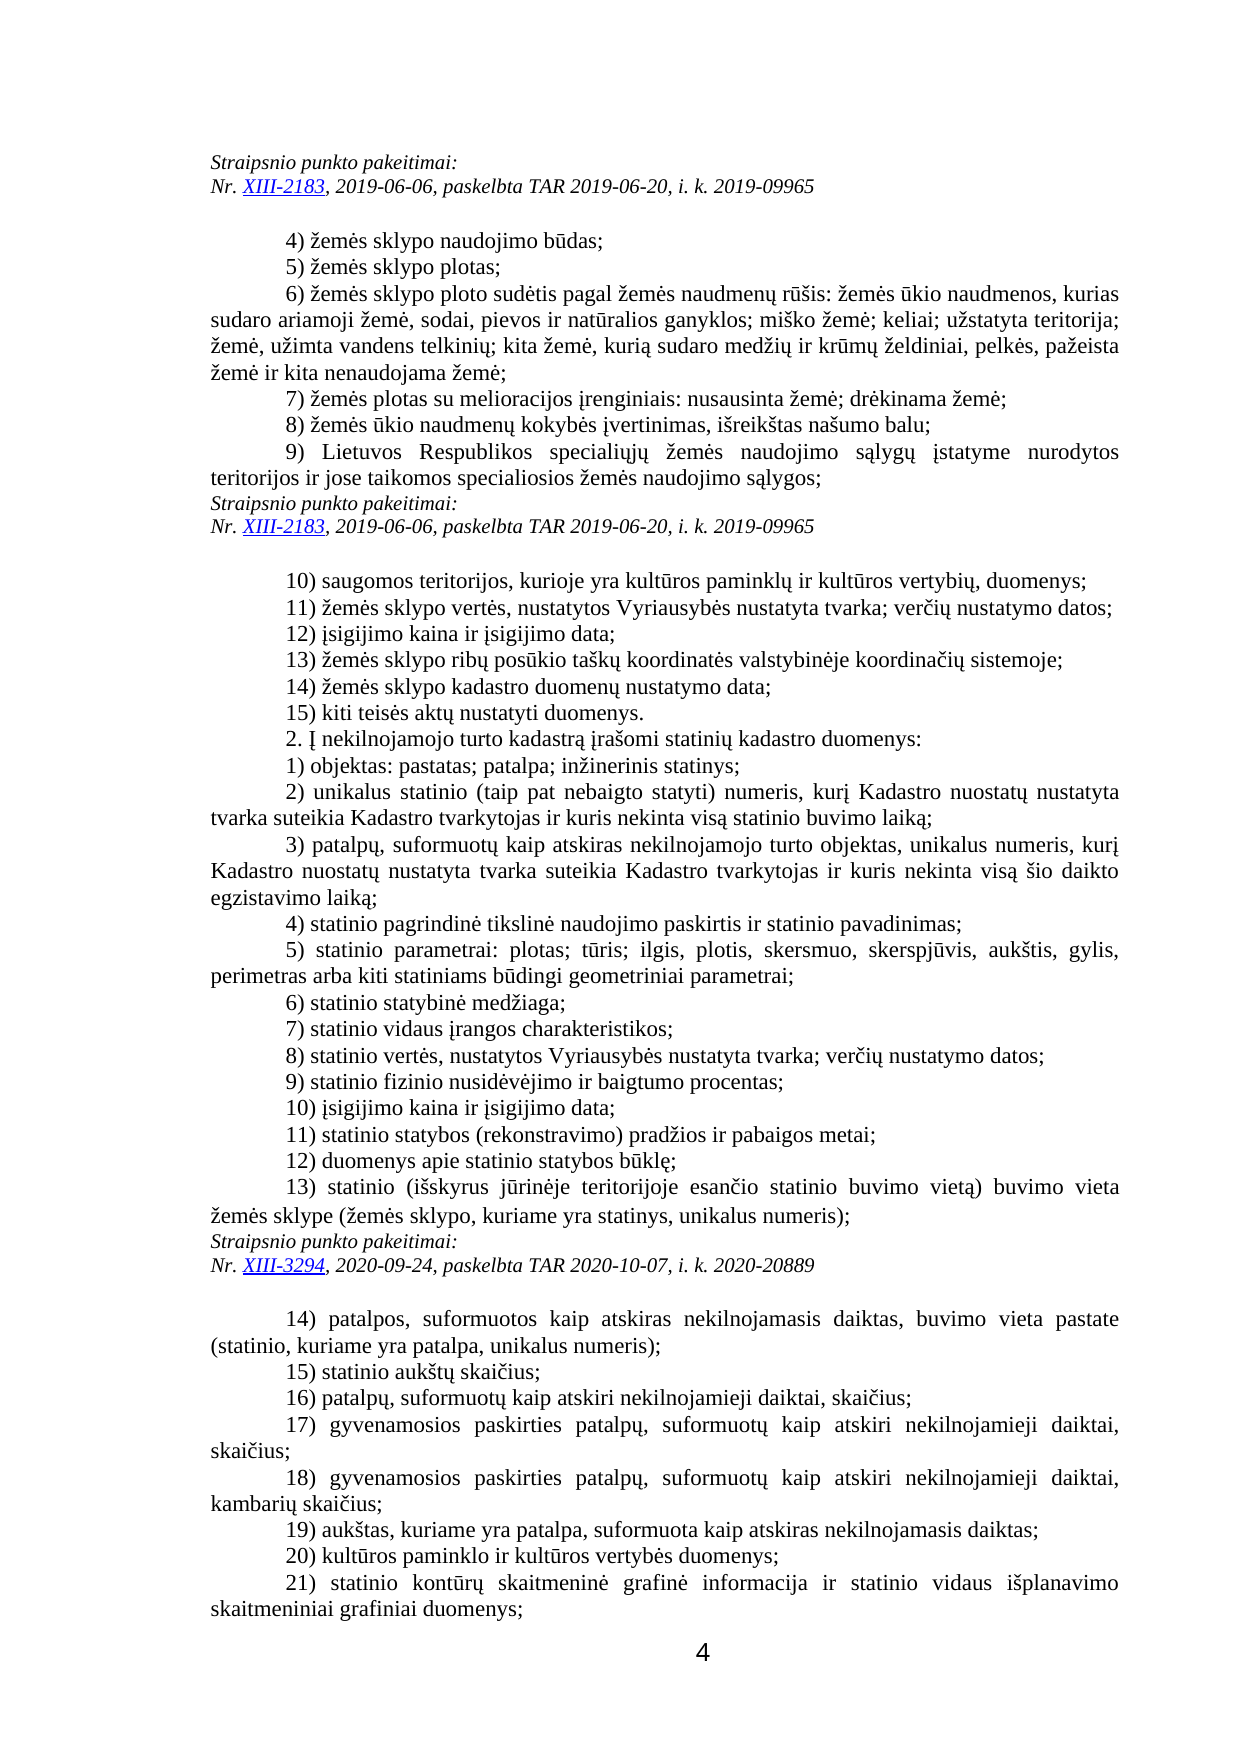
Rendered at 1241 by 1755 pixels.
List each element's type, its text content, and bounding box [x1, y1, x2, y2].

text Straipsnio punkto pakeitimai: [210, 1228, 1120, 1253]
text 14) žemės sklypo kadastro duomenų nustatymo data; [210, 673, 1120, 699]
text 5) žemės sklypo plotas; [210, 253, 1120, 279]
text 2) unikalus statinio (taip pat nebaigto statyti) numeris, kurį Kadastro nuostatų nustatyta tvarka suteikia Kadastro tvarkytojas ir kuris nekinta visą statinio buvimo laiką; [210, 778, 1120, 831]
text 18) gyvenamosios paskirties patalpų, suformuotų kaip atskiri nekilnojamieji daiktai, kambarių skaičius; [210, 1463, 1120, 1516]
text 10) saugomos teritorijos, kurioje yra kultūros paminklų ir kultūros vertybių, duomenys; [210, 567, 1120, 594]
text Nr. XIII-2183, 2019-06-06, paskelbta TAR 2019-06-20, i. k. 2019-09965 [210, 514, 1120, 538]
text 6) žemės sklypo ploto sudėtis pagal žemės naudmenų rūšis: žemės ūkio naudmenos, kurias sudaro ariamoji žemė, sodai, pievos ir natūralios ganyklos; miško žemė; keliai; užstatyta teritorija; žemė, užimta vandens telkinių; kita žemė, kurią sudaro medžių ir krūmų želdiniai, pelkės, pažeista žemė ir kita nenaudojama žemė; [210, 279, 1120, 385]
text 15) statinio aukštų skaičius; [210, 1358, 1120, 1384]
text 19) aukštas, kuriame yra patalpa, suformuota kaip atskiras nekilnojamasis daiktas; [210, 1516, 1120, 1543]
text 4) žemės sklypo naudojimo būdas; [210, 227, 1120, 253]
text 12) įsigijimo kaina ir įsigijimo data; [210, 620, 1120, 646]
text Nr. XIII-2183, 2019-06-06, paskelbta TAR 2019-06-20, i. k. 2019-09965 [210, 174, 1120, 198]
text 13) statinio (išskyrus jūrinėje teritorijoje esančio statinio buvimo vietą) buvimo vieta žemės sklype (žemės sklypo, kuriame yra statinys, unikalus numeris); [210, 1173, 1120, 1228]
text 11) statinio statybos (rekonstravimo) pradžios ir pabaigos metai; [210, 1121, 1120, 1147]
text 17) gyvenamosios paskirties patalpų, suformuotų kaip atskiri nekilnojamieji daiktai, skaičius; [210, 1411, 1120, 1463]
text 20) kultūros paminklo ir kultūros vertybės duomenys; [210, 1543, 1120, 1569]
text 1) objektas: pastatas; patalpa; inžinerinis statinys; [210, 752, 1120, 778]
text 6) statinio statybinė medžiaga; [210, 989, 1120, 1015]
text Straipsnio punkto pakeitimai: [210, 490, 1120, 514]
text Nr. XIII-3294, 2020-09-24, paskelbta TAR 2020-10-07, i. k. 2020-20889 [210, 1253, 1120, 1277]
text Straipsnio punkto pakeitimai: [210, 150, 1120, 174]
text 5) statinio parametrai: plotas; tūris; ilgis, plotis, skersmuo, skerspjūvis, aukštis, gylis, perimetras arba kiti statiniams būdingi geometriniai parametrai; [210, 936, 1120, 989]
text 8) žemės ūkio naudmenų kokybės įvertinimas, išreikštas našumo balu; [210, 411, 1120, 438]
text 10) įsigijimo kaina ir įsigijimo data; [210, 1094, 1120, 1121]
text 15) kiti teisės aktų nustatyti duomenys. [210, 699, 1120, 725]
text 14) patalpos, suformuotos kaip atskiras nekilnojamasis daiktas, buvimo vieta pastate (statinio, kuriame yra patalpa, unikalus numeris); [210, 1305, 1120, 1358]
text 12) duomenys apie statinio statybos būklę; [210, 1147, 1120, 1173]
text 4) statinio pagrindinė tikslinė naudojimo paskirtis ir statinio pavadinimas; [210, 910, 1120, 936]
text 2. Į nekilnojamojo turto kadastrą įrašomi statinių kadastro duomenys: [210, 725, 1120, 752]
text 3) patalpų, suformuotų kaip atskiras nekilnojamojo turto objektas, unikalus numeris, kurį Kadastro nuostatų nustatyta tvarka suteikia Kadastro tvarkytojas ir kuris nekinta visą šio daikto egzistavimo laiką; [210, 831, 1120, 910]
text 9) Lietuvos Respublikos specialiųjų žemės naudojimo sąlygų įstatyme nurodytos teritorijos ir jose taikomos specialiosios žemės naudojimo sąlygos; [210, 438, 1120, 490]
text 7) žemės plotas su melioracijos įrenginiais: nusausinta žemė; drėkinama žemė; [210, 385, 1120, 411]
text 9) statinio fizinio nusidėvėjimo ir baigtumo procentas; [210, 1068, 1120, 1094]
text 13) žemės sklypo ribų posūkio taškų koordinatės valstybinėje koordinačių sistemoje; [210, 646, 1120, 673]
text 8) statinio vertės, nustatytos Vyriausybės nustatyta tvarka; verčių nustatymo datos; [210, 1042, 1120, 1068]
text 21) statinio kontūrų skaitmeninė grafinė informacija ir statinio vidaus išplanavimo skaitmeniniai grafiniai duomenys; [210, 1569, 1120, 1622]
text 16) patalpų, suformuotų kaip atskiri nekilnojamieji daiktai, skaičius; [210, 1384, 1120, 1411]
text 7) statinio vidaus įrangos charakteristikos; [210, 1015, 1120, 1042]
text 11) žemės sklypo vertės, nustatytos Vyriausybės nustatyta tvarka; verčių nustatymo datos; [210, 594, 1120, 620]
